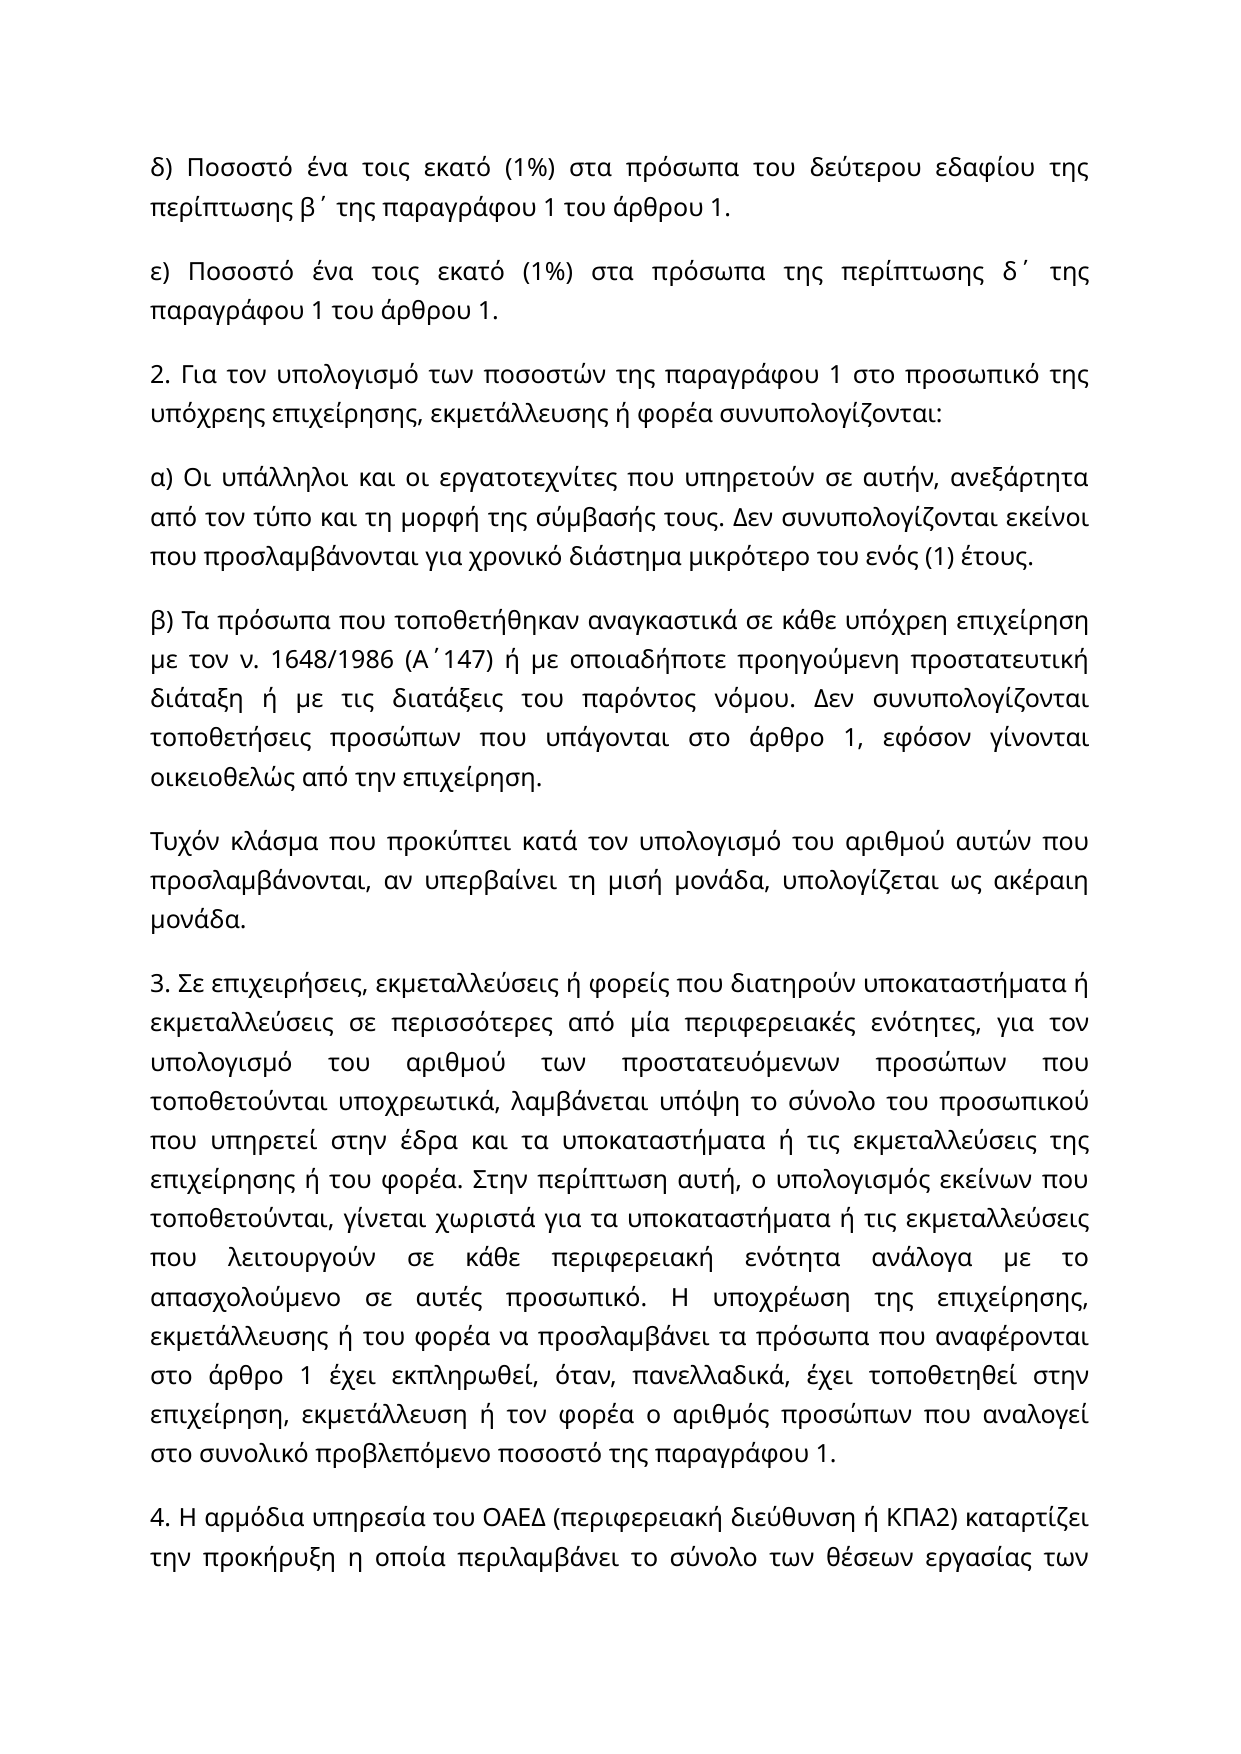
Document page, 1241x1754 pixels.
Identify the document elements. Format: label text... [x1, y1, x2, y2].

text Τυχόν κλάσμα που προκύπτει κατά τον υπολογισμό του αριθμού αυτών που προσλαμβάνονται, αν υπερβαίνει τη μισή μονάδα, υπολογίζεται ως ακέραιη μονάδα. [150, 823, 1090, 936]
text 4. Η αρμόδια υπηρεσία του ΟΑΕΔ (περιφερειακή διεύθυνση ή ΚΠΑ2) καταρτίζει την προκήρυξη η οποία περιλαμβάνει το σύνολο των θέσεων εργασίας των [150, 1500, 1090, 1573]
text ε) Ποσοστό ένα τοις εκατό (1%) στα πρόσωπα της περίπτωσης δ΄ της παραγράφου 1 του άρθρου 1. [150, 253, 1090, 327]
text α) Οι υπάλληλοι και οι εργατοτεχνίτες που υπηρετούν σε αυτήν, ανεξάρτητα από τον τύπο και τη μορφή της σύμβασής τους. Δεν συνυπολογίζονται εκείνοι που προσλαμβάνονται για χρονικό διάστημα μικρότερο του ενός (1) έτους. [150, 460, 1090, 572]
text 3. Σε επιχειρήσεις, εκμεταλλεύσεις ή φορείς που διατηρούν υποκαταστήματα ή εκμεταλλεύσεις σε περισσότερες από μία περιφερειακές ενότητες, για τον υπολογισμό του αριθμού των προστατευόμενων προσώπων που τοποθετούνται υποχρεωτικά, λαμβάνεται υπόψη το σύνολο του προσωπικού που υπηρετεί στην έδρα και τα υποκαταστήματα ή τις εκμεταλλεύσεις της επιχείρησης ή του φορέα. Στην περίπτωση αυτή, ο υπολογισμός εκείνων που τοποθετούνται, γίνεται χωριστά για τα υποκαταστήματα ή τις εκμεταλλεύσεις που λειτουργούν σε κάθε περιφερειακή ενότητα ανάλογα με το απασχολούμενο σε αυτές προσωπικό. Η υποχρέωση της επιχείρησης, εκμετάλλευσης ή του φορέα να προσλαμβάνει τα πρόσωπα που αναφέρονται στο άρθρο 1 έχει εκπληρωθεί, όταν, πανελλαδικά, έχει τοποθετηθεί στην επιχείρηση, εκμετάλλευση ή τον φορέα ο αριθμός προσώπων που αναλογεί στο συνολικό προβλεπόμενο ποσοστό της παραγράφου 1. [150, 966, 1090, 1470]
text 2. Για τον υπολογισμό των ποσοστών της παραγράφου 1 στο προσωπικό της υπόχρεης επιχείρησης, εκμετάλλευσης ή φορέα συνυπολογίζονται: [150, 357, 1090, 430]
text δ) Ποσοστό ένα τοις εκατό (1%) στα πρόσωπα του δεύτερου εδαφίου της περίπτωσης β΄ της παραγράφου 1 του άρθρου 1. [150, 150, 1090, 223]
text β) Τα πρόσωπα που τοποθετήθηκαν αναγκαστικά σε κάθε υπόχρεη επιχείρηση με τον ν. 1648/1986 (Α΄147) ή με οποιαδήποτε προηγούμενη προστατευτική διάταξη ή με τις διατάξεις του παρόντος νόμου. Δεν συνυπολογίζονται τοποθετήσεις προσώπων που υπάγονται στο άρθρο 1, εφόσον γίνονται οικειοθελώς από την επιχείρηση. [150, 602, 1090, 793]
